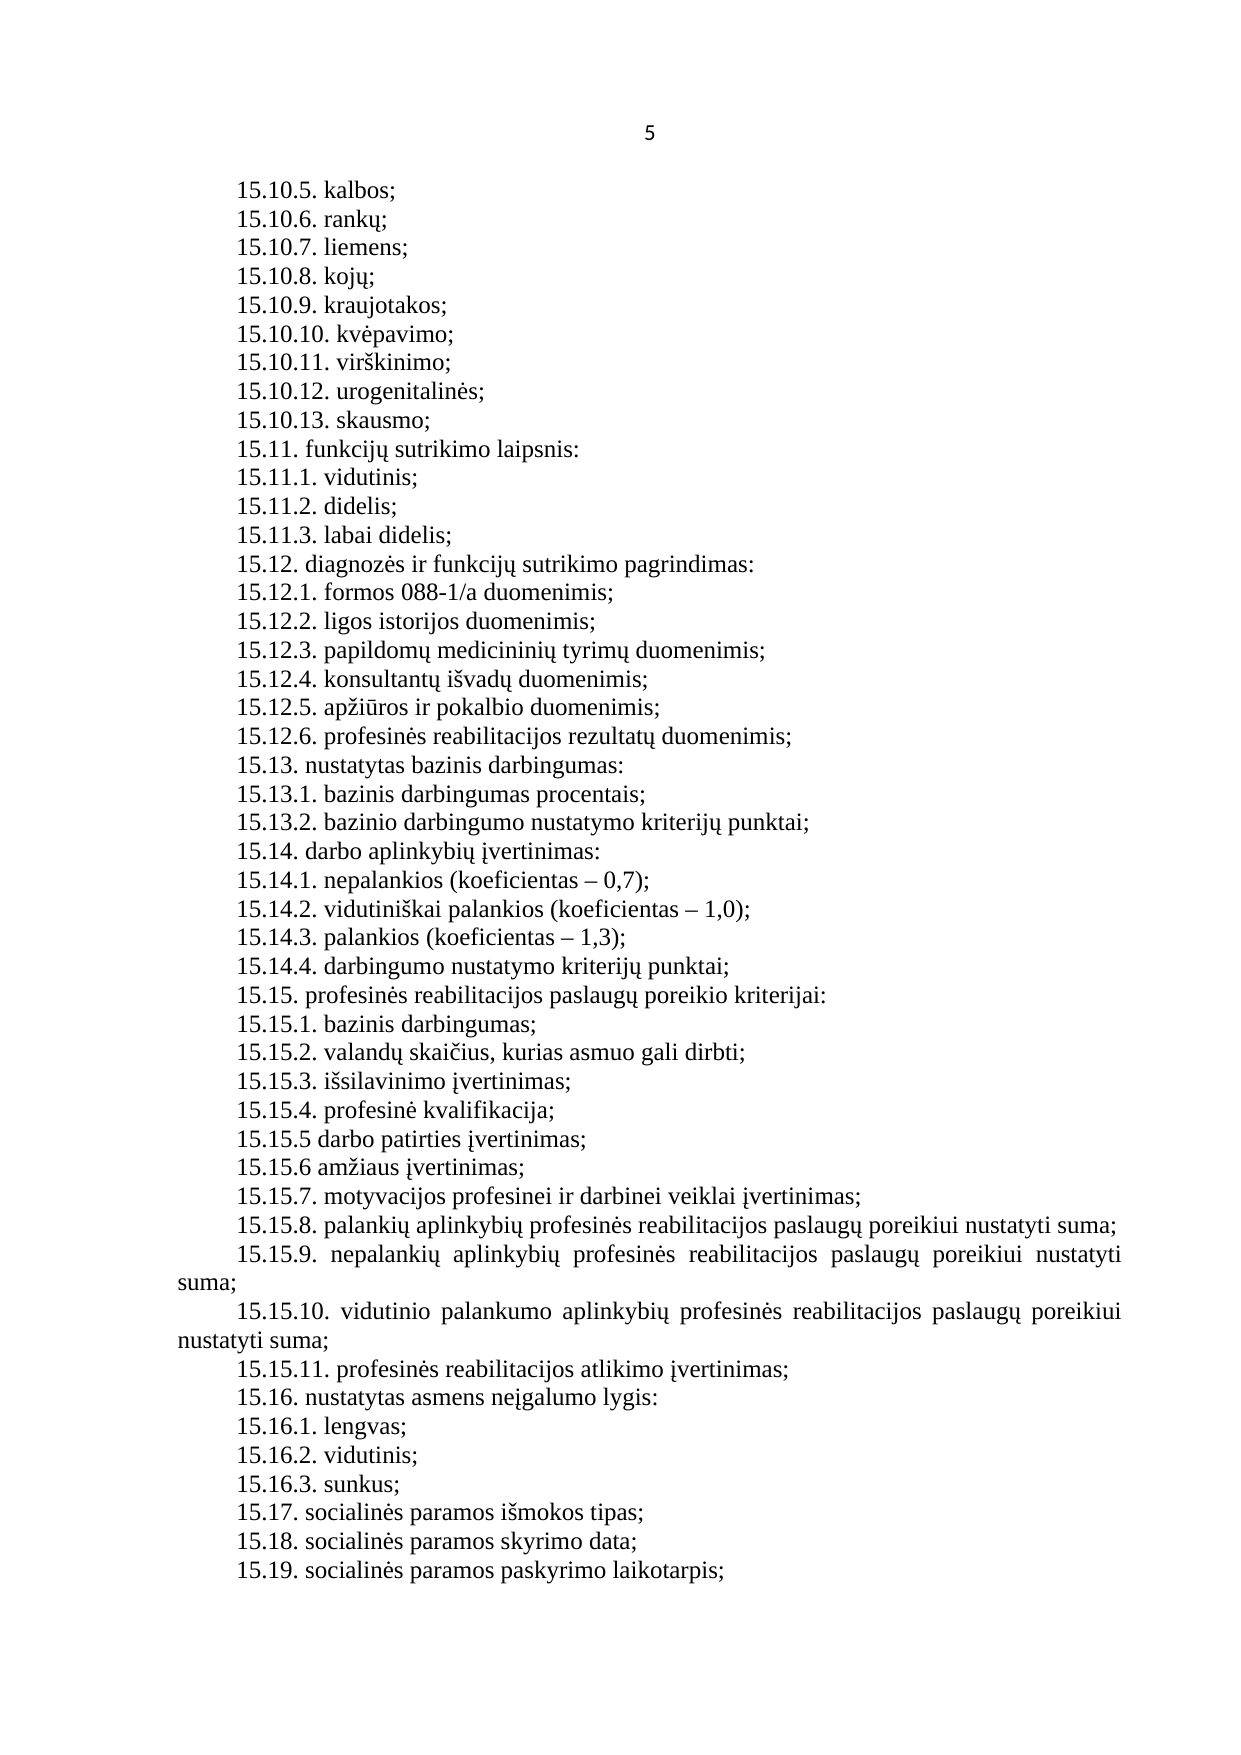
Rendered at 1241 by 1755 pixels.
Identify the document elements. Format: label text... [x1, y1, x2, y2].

text 15.11.1. vidutinis; [177, 462, 1122, 491]
text 15.12. diagnozės ir funkcijų sutrikimo pagrindimas: [177, 549, 1122, 577]
text 15.12.5. apžiūros ir pokalbio duomenimis; [177, 692, 1122, 721]
text 15.11.3. labai didelis; [177, 520, 1122, 549]
text 15.16.2. vidutinis; [177, 1440, 1122, 1469]
text 15.12.2. ligos istorijos duomenimis; [177, 606, 1122, 635]
text 15.13. nustatytas bazinis darbingumas: [177, 750, 1122, 779]
text 15.12.3. papildomų medicininių tyrimų duomenimis; [177, 635, 1122, 664]
text 15.11. funkcijų sutrikimo laipsnis: [177, 434, 1122, 462]
text 15.15.7. motyvacijos profesinei ir darbinei veiklai įvertinimas; [177, 1181, 1122, 1210]
text 15.16.1. lengvas; [177, 1411, 1122, 1440]
text 15.15.11. profesinės reabilitacijos atlikimo įvertinimas; [177, 1354, 1122, 1382]
text 15.10.10. kvėpavimo; [177, 319, 1122, 347]
text 15.12.1. formos 088-1/a duomenimis; [177, 577, 1122, 606]
text 15.14.3. palankios (koeficientas – 1,3); [177, 922, 1122, 951]
text 15.14.2. vidutiniškai palankios (koeficientas – 1,0); [177, 894, 1122, 922]
text 15.15.10. vidutinio palankumo aplinkybių profesinės reabilitacijos paslaugų poreikiui nustatyti suma; [177, 1296, 1122, 1354]
text 15.15.2. valandų skaičius, kurias asmuo gali dirbti; [177, 1037, 1122, 1066]
text 15.15.4. profesinė kvalifikacija; [177, 1095, 1122, 1124]
text 15.16. nustatytas asmens neįgalumo lygis: [177, 1382, 1122, 1411]
text 15.15.9. nepalankių aplinkybių profesinės reabilitacijos paslaugų poreikiui nustatyti suma; [177, 1239, 1122, 1296]
text 15.19. socialinės paramos paskyrimo laikotarpis; [177, 1555, 1122, 1584]
text 15.18. socialinės paramos skyrimo data; [177, 1526, 1122, 1555]
text 15.16.3. sunkus; [177, 1469, 1122, 1497]
text 15.15.8. palankių aplinkybių profesinės reabilitacijos paslaugų poreikiui nustatyti suma; [177, 1210, 1122, 1239]
text 15.10.12. urogenitalinės; [177, 376, 1122, 405]
text 15.13.1. bazinis darbingumas procentais; [177, 779, 1122, 807]
text 15.10.7. liemens; [177, 232, 1122, 261]
text 15.11.2. didelis; [177, 491, 1122, 520]
text 15.10.11. virškinimo; [177, 347, 1122, 376]
text 15.10.13. skausmo; [177, 405, 1122, 434]
text 15.12.4. konsultantų išvadų duomenimis; [177, 664, 1122, 692]
text 15.14.4. darbingumo nustatymo kriterijų punktai; [177, 951, 1122, 980]
text 15.17. socialinės paramos išmokos tipas; [177, 1497, 1122, 1526]
text 15.15.5 darbo patirties įvertinimas; [177, 1124, 1122, 1152]
text 15.10.8. kojų; [177, 261, 1122, 290]
text 15.12.6. profesinės reabilitacijos rezultatų duomenimis; [177, 721, 1122, 750]
text 15.15.3. išsilavinimo įvertinimas; [177, 1066, 1122, 1095]
text 15.10.6. rankų; [177, 204, 1122, 232]
text 15.15.1. bazinis darbingumas; [177, 1009, 1122, 1037]
text 15.14. darbo aplinkybių įvertinimas: [177, 836, 1122, 865]
text 15.15.6 amžiaus įvertinimas; [177, 1152, 1122, 1181]
text 15.15. profesinės reabilitacijos paslaugų poreikio kriterijai: [177, 980, 1122, 1009]
text 15.14.1. nepalankios (koeficientas – 0,7); [177, 865, 1122, 894]
text 15.10.9. kraujotakos; [177, 290, 1122, 319]
text 15.10.5. kalbos; [177, 175, 1122, 204]
text 15.13.2. bazinio darbingumo nustatymo kriterijų punktai; [177, 807, 1122, 836]
